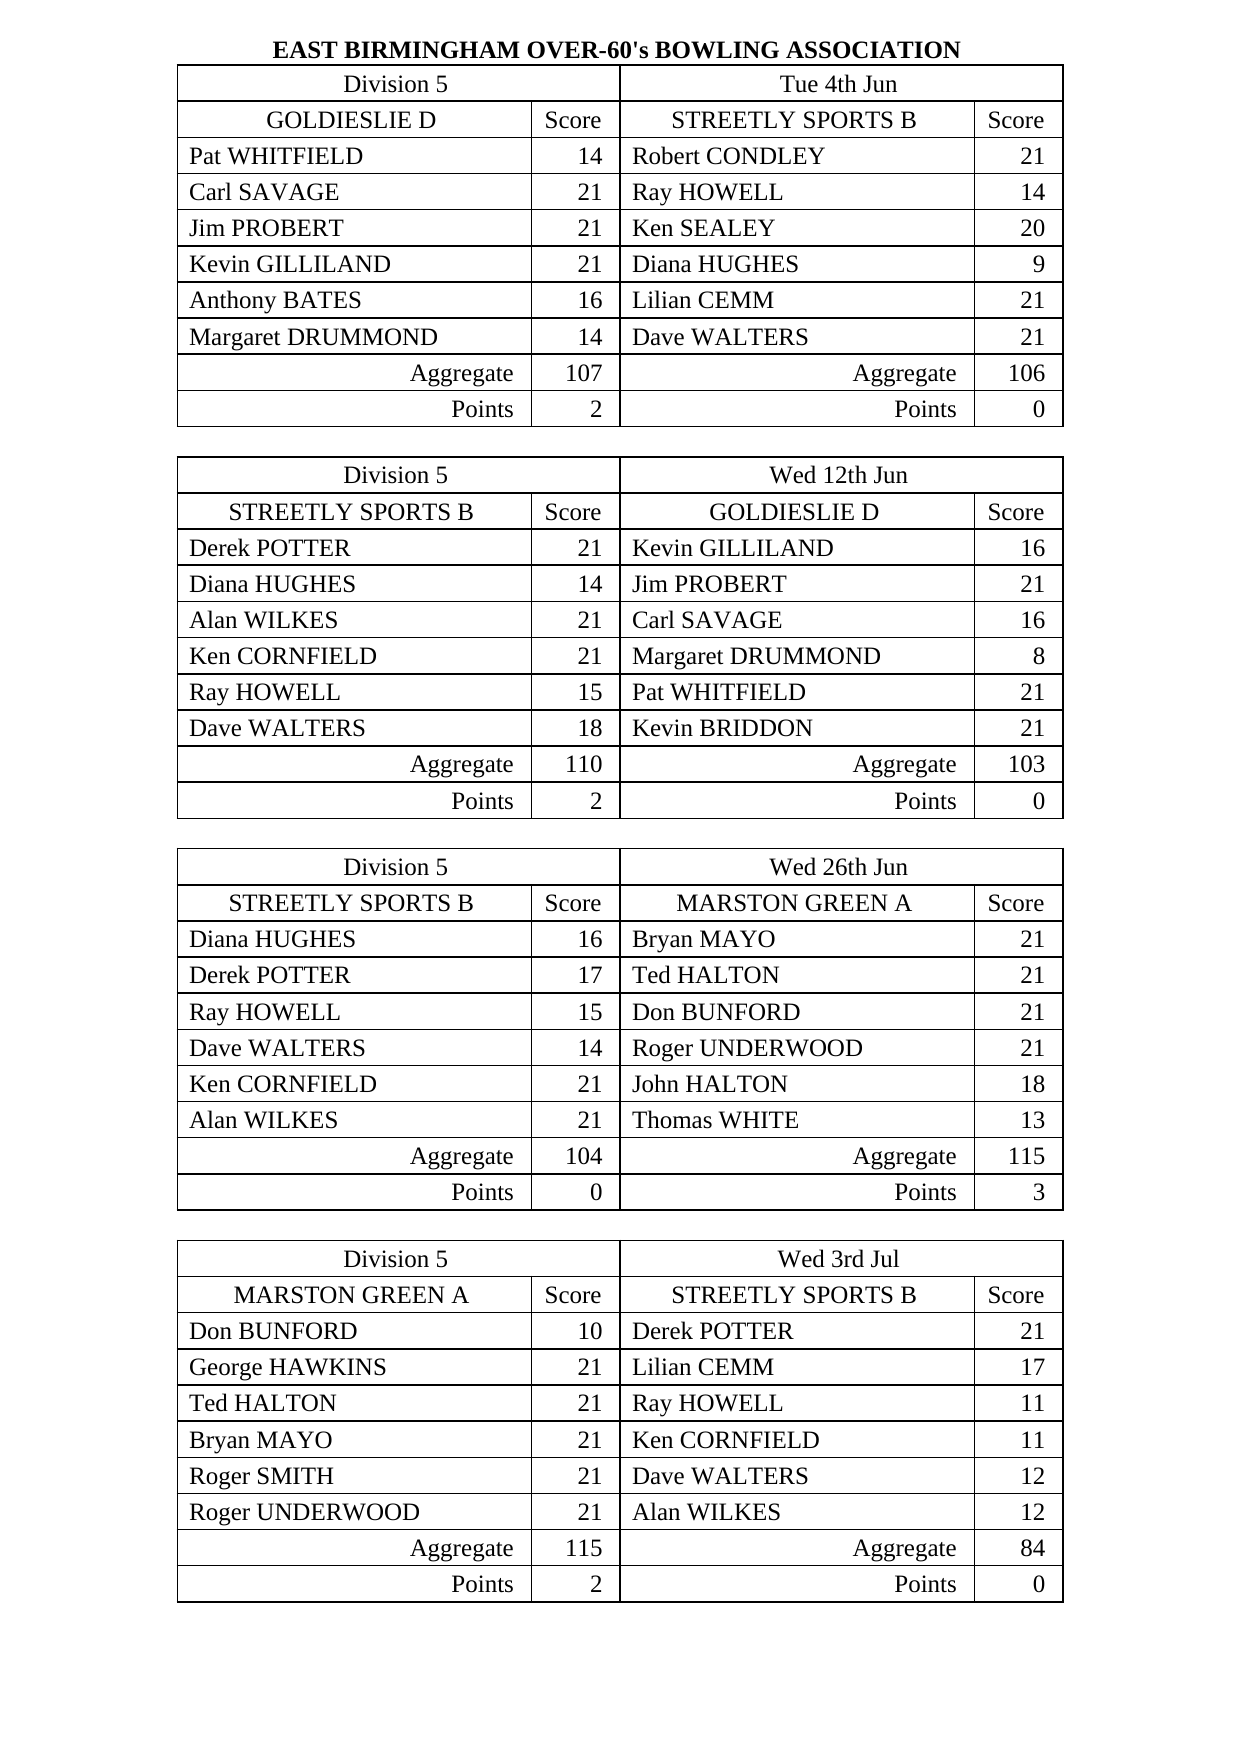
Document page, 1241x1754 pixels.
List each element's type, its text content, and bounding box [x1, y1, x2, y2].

table_cell Lilian CEMM [621, 283, 974, 317]
table_cell Dave WALTERS [621, 319, 974, 353]
table_cell Aggregate [621, 747, 974, 781]
table_cell 21 [975, 958, 1062, 992]
table_cell John HALTON [621, 1066, 974, 1101]
table_header Wed 26th Jun [621, 849, 1062, 884]
table_cell 21 [975, 922, 1062, 956]
table_cell Ted HALTON [621, 958, 974, 992]
table_cell Aggregate [178, 1138, 531, 1173]
table_cell Ray HOWELL [178, 675, 531, 709]
table_cell Dave WALTERS [178, 711, 531, 745]
table_cell Points [621, 391, 974, 426]
table_cell 20 [975, 210, 1062, 245]
table_cell 21 [975, 138, 1062, 173]
table_cell 14 [975, 174, 1062, 209]
table_cell 21 [532, 210, 619, 245]
table_cell 21 [532, 1350, 619, 1384]
table_cell Robert CONDLEY [621, 138, 974, 173]
table_cell Dave WALTERS [178, 1030, 531, 1064]
table_cell Aggregate [621, 1138, 974, 1173]
table_cell Ray HOWELL [621, 1386, 974, 1420]
table_cell 21 [975, 711, 1062, 745]
table_cell 0 [975, 1566, 1062, 1601]
table_cell Diana HUGHES [178, 922, 531, 956]
table_cell Jim PROBERT [621, 566, 974, 601]
table_cell Ken CORNFIELD [178, 638, 531, 673]
table_cell Alan WILKES [178, 1102, 531, 1137]
table_cell 21 [975, 283, 1062, 317]
table_cell George HAWKINS [178, 1350, 531, 1384]
table_cell Margaret DRUMMOND [178, 319, 531, 353]
table_cell Score [532, 494, 619, 528]
table_cell 21 [532, 1386, 619, 1420]
table_cell Aggregate [621, 355, 974, 389]
table_cell 104 [532, 1138, 619, 1173]
table_cell 21 [532, 530, 619, 564]
table_cell 115 [975, 1138, 1062, 1173]
table_header Division 5 [178, 849, 619, 884]
table_cell Score [975, 886, 1062, 920]
table_cell MARSTON GREEN A [178, 1277, 531, 1312]
table_cell 2 [532, 1566, 619, 1601]
table_cell 21 [532, 1494, 619, 1529]
table_cell Points [178, 783, 531, 817]
table_cell 21 [532, 247, 619, 281]
table_cell Aggregate [178, 1530, 531, 1565]
table_cell 17 [532, 958, 619, 992]
table_cell 21 [532, 602, 619, 637]
table_cell 0 [975, 391, 1062, 426]
table_cell 115 [532, 1530, 619, 1565]
table_cell Bryan MAYO [178, 1422, 531, 1456]
table_cell 106 [975, 355, 1062, 389]
table_cell Score [532, 886, 619, 920]
table_cell 21 [975, 1313, 1062, 1348]
table_cell Alan WILKES [621, 1494, 974, 1529]
table_cell Alan WILKES [178, 602, 531, 637]
table_cell 10 [532, 1313, 619, 1348]
table_cell 18 [975, 1066, 1062, 1101]
table_cell Points [621, 1175, 974, 1209]
table_cell Bryan MAYO [621, 922, 974, 956]
table_header Wed 3rd Jul [621, 1241, 1062, 1276]
table_cell 21 [532, 1422, 619, 1456]
table_cell 107 [532, 355, 619, 389]
table_cell GOLDIESLIE D [178, 102, 531, 136]
table_cell MARSTON GREEN A [621, 886, 974, 920]
table_cell 103 [975, 747, 1062, 781]
table_cell 16 [532, 283, 619, 317]
table_cell Ted HALTON [178, 1386, 531, 1420]
table_cell Diana HUGHES [178, 566, 531, 601]
table_cell STREETLY SPORTS B [621, 102, 974, 136]
table_cell 14 [532, 138, 619, 173]
table_cell 9 [975, 247, 1062, 281]
table_cell STREETLY SPORTS B [178, 886, 531, 920]
table_cell Carl SAVAGE [621, 602, 974, 637]
table_cell Thomas WHITE [621, 1102, 974, 1137]
table_cell Points [621, 783, 974, 817]
table_cell Points [178, 1566, 531, 1601]
table_header Division 5 [178, 1241, 619, 1276]
table_cell Don BUNFORD [621, 994, 974, 1028]
table_cell Derek POTTER [178, 958, 531, 992]
table_cell Roger UNDERWOOD [178, 1494, 531, 1529]
table_cell 21 [975, 994, 1062, 1028]
table_cell 16 [975, 530, 1062, 564]
table_cell 14 [532, 566, 619, 601]
table_cell 21 [975, 566, 1062, 601]
table_cell 21 [532, 1066, 619, 1101]
table_cell 3 [975, 1175, 1062, 1209]
table_cell Ken CORNFIELD [178, 1066, 531, 1101]
table_cell Derek POTTER [178, 530, 531, 564]
table_cell 21 [532, 174, 619, 209]
table_cell STREETLY SPORTS B [178, 494, 531, 528]
table_cell Dave WALTERS [621, 1458, 974, 1492]
table_cell Ken CORNFIELD [621, 1422, 974, 1456]
table_cell Ray HOWELL [178, 994, 531, 1028]
table_cell Don BUNFORD [178, 1313, 531, 1348]
table_cell Kevin GILLILAND [621, 530, 974, 564]
table_cell 0 [532, 1175, 619, 1209]
table_cell 21 [532, 1458, 619, 1492]
table_cell 15 [532, 675, 619, 709]
table_header Wed 12th Jun [621, 458, 1062, 492]
table_cell 0 [975, 783, 1062, 817]
table_cell 21 [975, 1030, 1062, 1064]
table_cell Score [975, 494, 1062, 528]
table_cell Kevin BRIDDON [621, 711, 974, 745]
table_cell 2 [532, 783, 619, 817]
table_cell Score [532, 102, 619, 136]
table_cell Ray HOWELL [621, 174, 974, 209]
table_cell Points [621, 1566, 974, 1601]
table_cell 15 [532, 994, 619, 1028]
table_header Tue 4th Jun [621, 66, 1062, 100]
table_cell 14 [532, 1030, 619, 1064]
table_cell Score [975, 102, 1062, 136]
table_cell Kevin GILLILAND [178, 247, 531, 281]
table_cell 21 [975, 675, 1062, 709]
table_cell Lilian CEMM [621, 1350, 974, 1384]
table_header Division 5 [178, 66, 619, 100]
table_cell 21 [532, 1102, 619, 1137]
table_cell 17 [975, 1350, 1062, 1384]
table_cell Diana HUGHES [621, 247, 974, 281]
table_cell STREETLY SPORTS B [621, 1277, 974, 1312]
table_cell 18 [532, 711, 619, 745]
table_cell Carl SAVAGE [178, 174, 531, 209]
table_header Division 5 [178, 458, 619, 492]
table_cell Aggregate [178, 355, 531, 389]
table_cell 12 [975, 1494, 1062, 1529]
table_cell Aggregate [178, 747, 531, 781]
table_cell Pat WHITFIELD [178, 138, 531, 173]
table_cell 16 [975, 602, 1062, 637]
table_cell Ken SEALEY [621, 210, 974, 245]
table_cell Anthony BATES [178, 283, 531, 317]
table_cell Aggregate [621, 1530, 974, 1565]
table_cell Score [532, 1277, 619, 1312]
table_cell Roger SMITH [178, 1458, 531, 1492]
table_cell 16 [532, 922, 619, 956]
table_cell Score [975, 1277, 1062, 1312]
table_cell Margaret DRUMMOND [621, 638, 974, 673]
table_cell 8 [975, 638, 1062, 673]
table_cell Jim PROBERT [178, 210, 531, 245]
table_cell 84 [975, 1530, 1062, 1565]
table_cell Points [178, 1175, 531, 1209]
table_cell Roger UNDERWOOD [621, 1030, 974, 1064]
table_cell 21 [975, 319, 1062, 353]
table_cell 110 [532, 747, 619, 781]
table_cell 11 [975, 1386, 1062, 1420]
table_cell 12 [975, 1458, 1062, 1492]
table_cell Pat WHITFIELD [621, 675, 974, 709]
table_cell 11 [975, 1422, 1062, 1456]
table_cell 14 [532, 319, 619, 353]
table_cell 2 [532, 391, 619, 426]
table_cell 21 [532, 638, 619, 673]
table_cell GOLDIESLIE D [621, 494, 974, 528]
table_cell 13 [975, 1102, 1062, 1137]
table_cell Points [178, 391, 531, 426]
table_cell Derek POTTER [621, 1313, 974, 1348]
